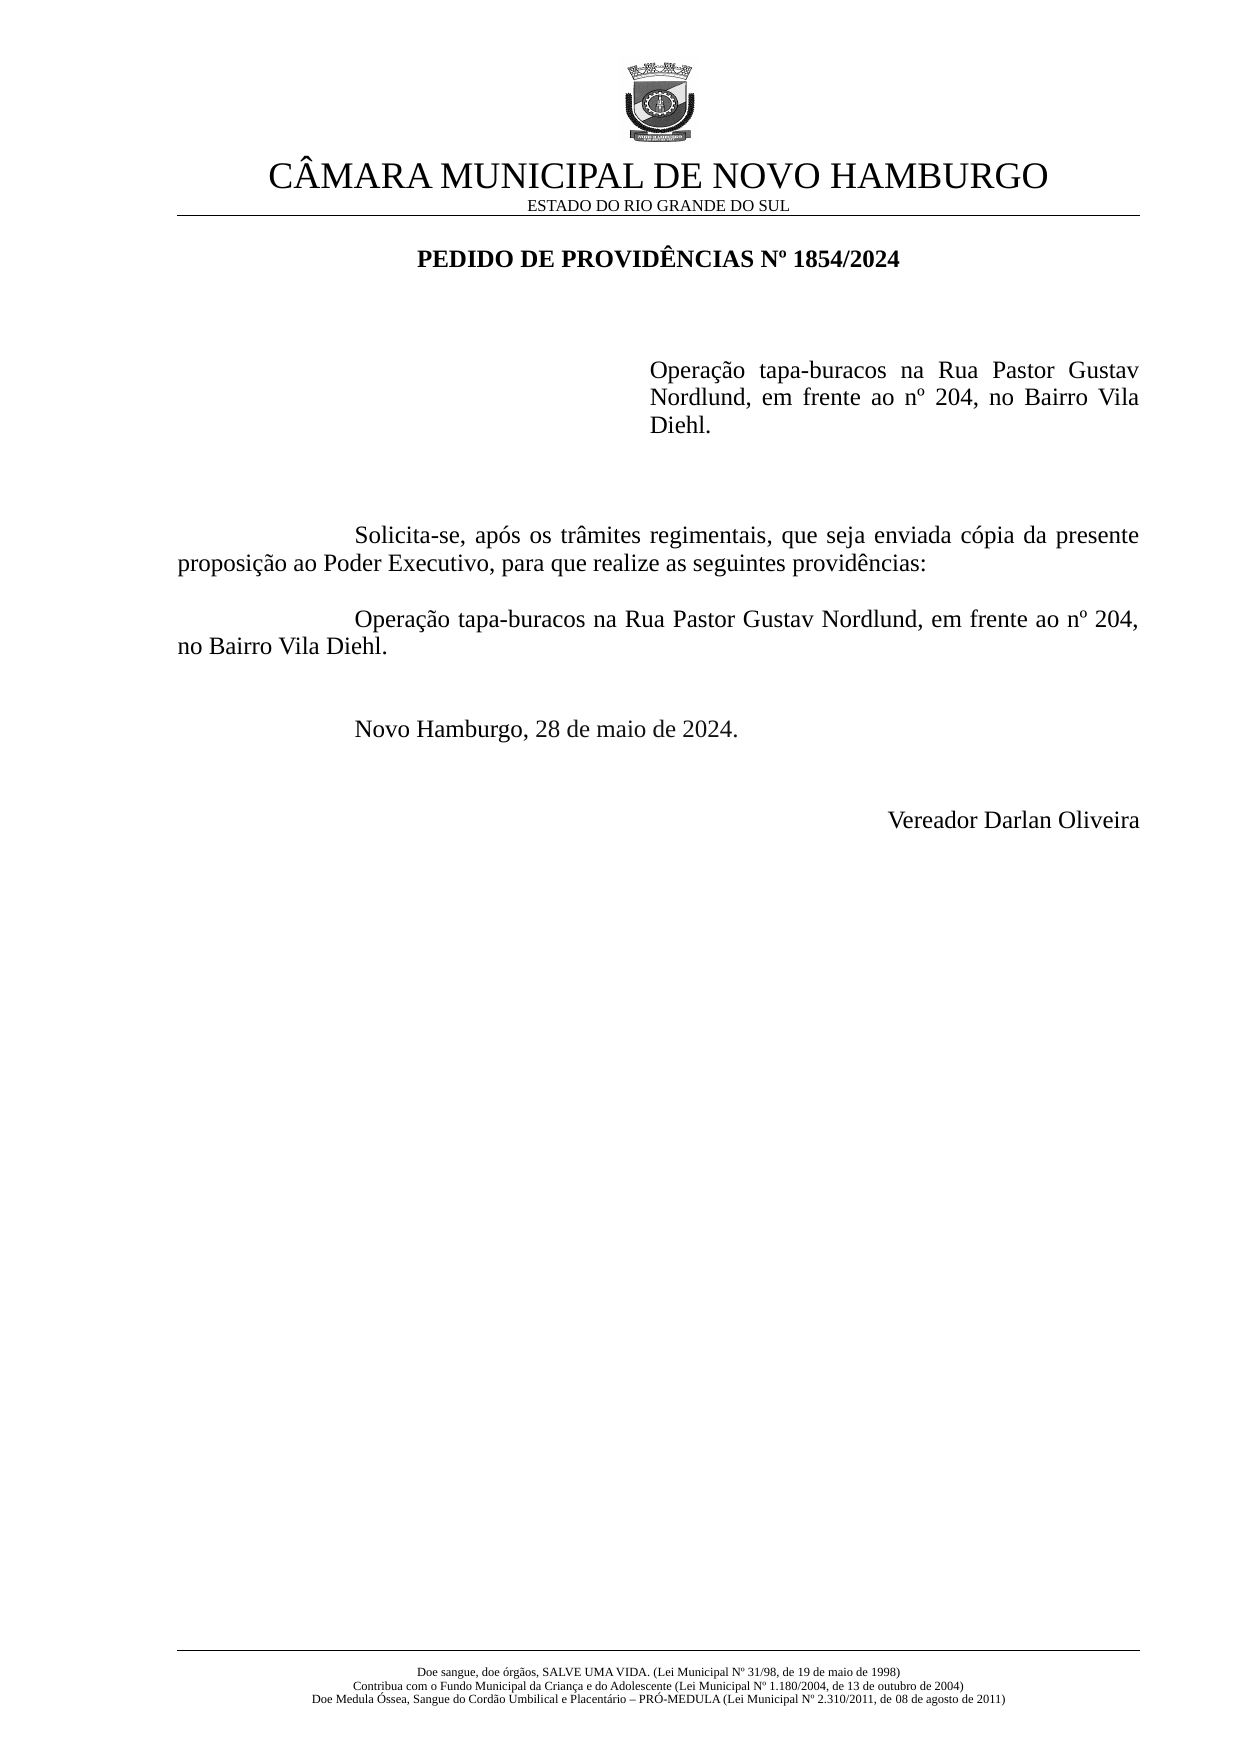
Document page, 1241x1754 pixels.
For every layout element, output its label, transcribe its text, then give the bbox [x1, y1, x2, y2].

text Operação tapa-buracos na Rua Pastor Gustav Nordlund, em frente ao nº 204, no Bairro Vila Diehl. [177, 605, 1140, 660]
text Novo Hamburgo, 28 de maio de 2024. [177, 716, 1140, 743]
text PEDIDO DE PROVIDÊNCIAS Nº 1854/2024 [177, 245, 1140, 273]
text Vereador Darlan Oliveira [177, 806, 1140, 834]
text Solicita-se, após os trâmites regimentais, que seja enviada cópia da presente proposição ao Poder Executivo, para que realize as seguintes providências: [177, 522, 1140, 577]
text Operação tapa-buracos na Rua Pastor Gustav Nordlund, em frente ao nº 204, no Bairro Vila Diehl. [649, 356, 1140, 439]
